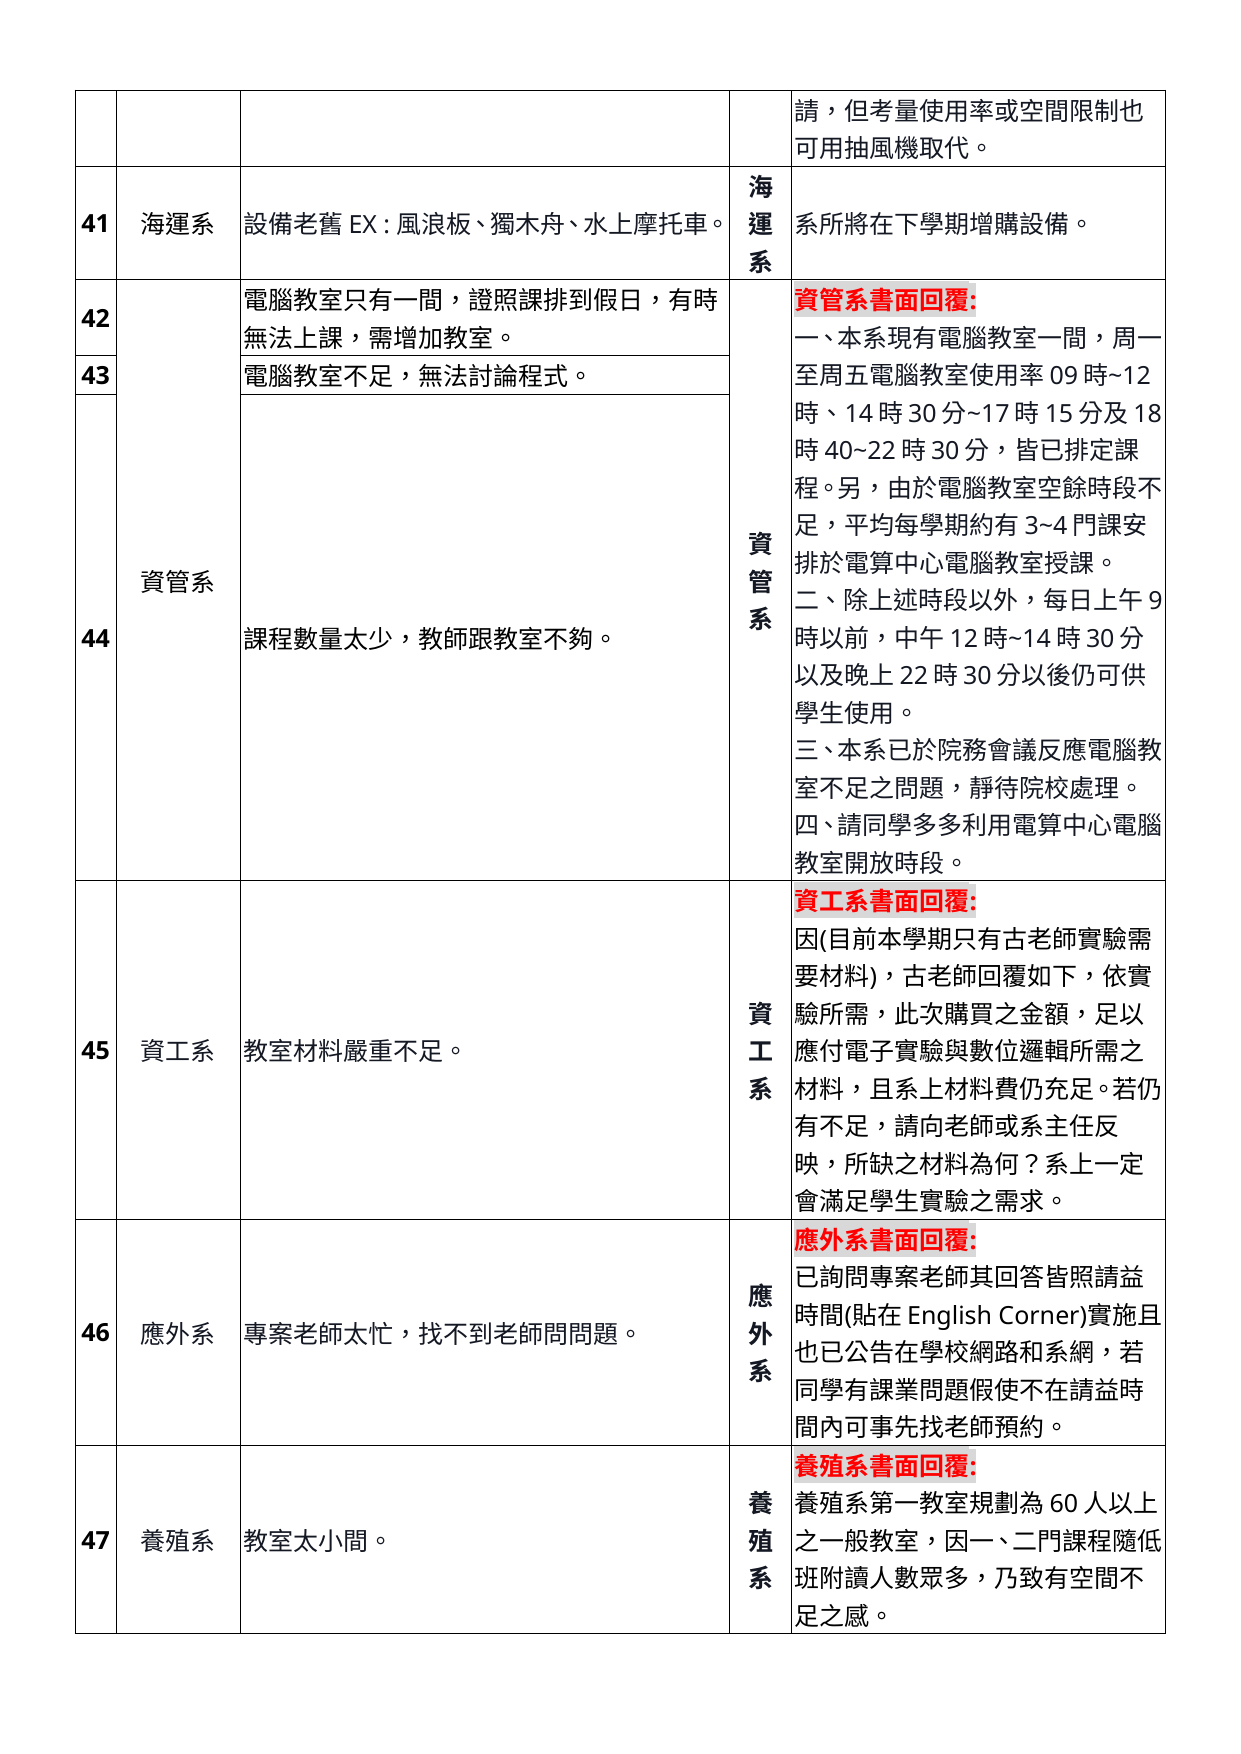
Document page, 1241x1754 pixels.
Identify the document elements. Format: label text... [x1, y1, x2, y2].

table_cell 應外系 [117, 1220, 240, 1445]
table_cell 海 運 系 [730, 167, 791, 279]
table_cell 應 外 系 [730, 1220, 791, 1445]
table_cell 資管系書面回覆: 一、本系現有電腦教室一間，周一至周五電腦教室使用率09時~12時、14時30分~17時15分及18時40~22時30分，皆已排定課程。另，由於電腦教室空餘時段不足，平均每學期約有3~4門課安排於電算中心電腦教室授課。 二、除上述時段以外，每日上午9時以前，中午12時~14時30分以及晚上22時30分以後仍可供學生使用。 三、本系已於院務會議反應電腦教室不足之問題，靜待院校處理。 四、請同學多多利用電算中心電腦教室開放時段。 [792, 280, 1165, 880]
table_cell 41 [76, 167, 116, 279]
table_cell 教室太小間。 [241, 1446, 729, 1633]
table_cell 請，但考量使用率或空間限制也可用抽風機取代。 [792, 91, 1165, 166]
table_cell 應外系書面回覆: 已詢問專案老師其回答皆照請益時間(貼在English Corner)實施且也已公告在學校網路和系網，若同學有課業問題假使不在請益時間內可事先找老師預約。 [792, 1220, 1165, 1445]
table_cell 45 [76, 881, 116, 1219]
table_cell 資 管 系 [730, 280, 791, 880]
table_cell 電腦教室不足，無法討論程式。 [241, 356, 729, 394]
table_cell 養殖系 [117, 1446, 240, 1633]
table_cell [241, 91, 729, 166]
table_cell 電腦教室只有一間，證照課排到假日，有時無法上課，需增加教室。 [241, 280, 729, 355]
table_cell 養 殖 系 [730, 1446, 791, 1633]
table_cell [117, 91, 240, 166]
table_cell 資 工 系 [730, 881, 791, 1219]
table_cell [76, 91, 116, 166]
table_cell 資管系 [117, 280, 240, 880]
table_cell 專案老師太忙，找不到老師問問題。 [241, 1220, 729, 1445]
table_cell 43 [76, 356, 116, 394]
table_cell 資工系書面回覆: 因(目前本學期只有古老師實驗需要材料)，古老師回覆如下，依實驗所需，此次購買之金額，足以應付電子實驗與數位邏輯所需之材料，且系上材料費仍充足。若仍有不足，請向老師或系主任反映，所缺之材料為何？系上一定會滿足學生實驗之需求。 [792, 881, 1165, 1219]
table_cell 42 [76, 280, 116, 355]
table_cell [730, 91, 791, 166]
table_cell 養殖系書面回覆: 養殖系第一教室規劃為60人以上之一般教室，因一、二門課程隨低班附讀人數眾多，乃致有空間不足之感。 [792, 1446, 1165, 1633]
table_cell 47 [76, 1446, 116, 1633]
table_cell 46 [76, 1220, 116, 1445]
table_cell 設備老舊EX : 風浪板、獨木舟、水上摩托車。 [241, 167, 729, 279]
table_cell 資工系 [117, 881, 240, 1219]
table_cell 課程數量太少，教師跟教室不夠。 [241, 395, 729, 880]
table_cell 系所將在下學期增購設備。 [792, 167, 1165, 279]
table_cell 44 [76, 395, 116, 880]
table_cell 海運系 [117, 167, 240, 279]
table_cell 教室材料嚴重不足。 [241, 881, 729, 1219]
